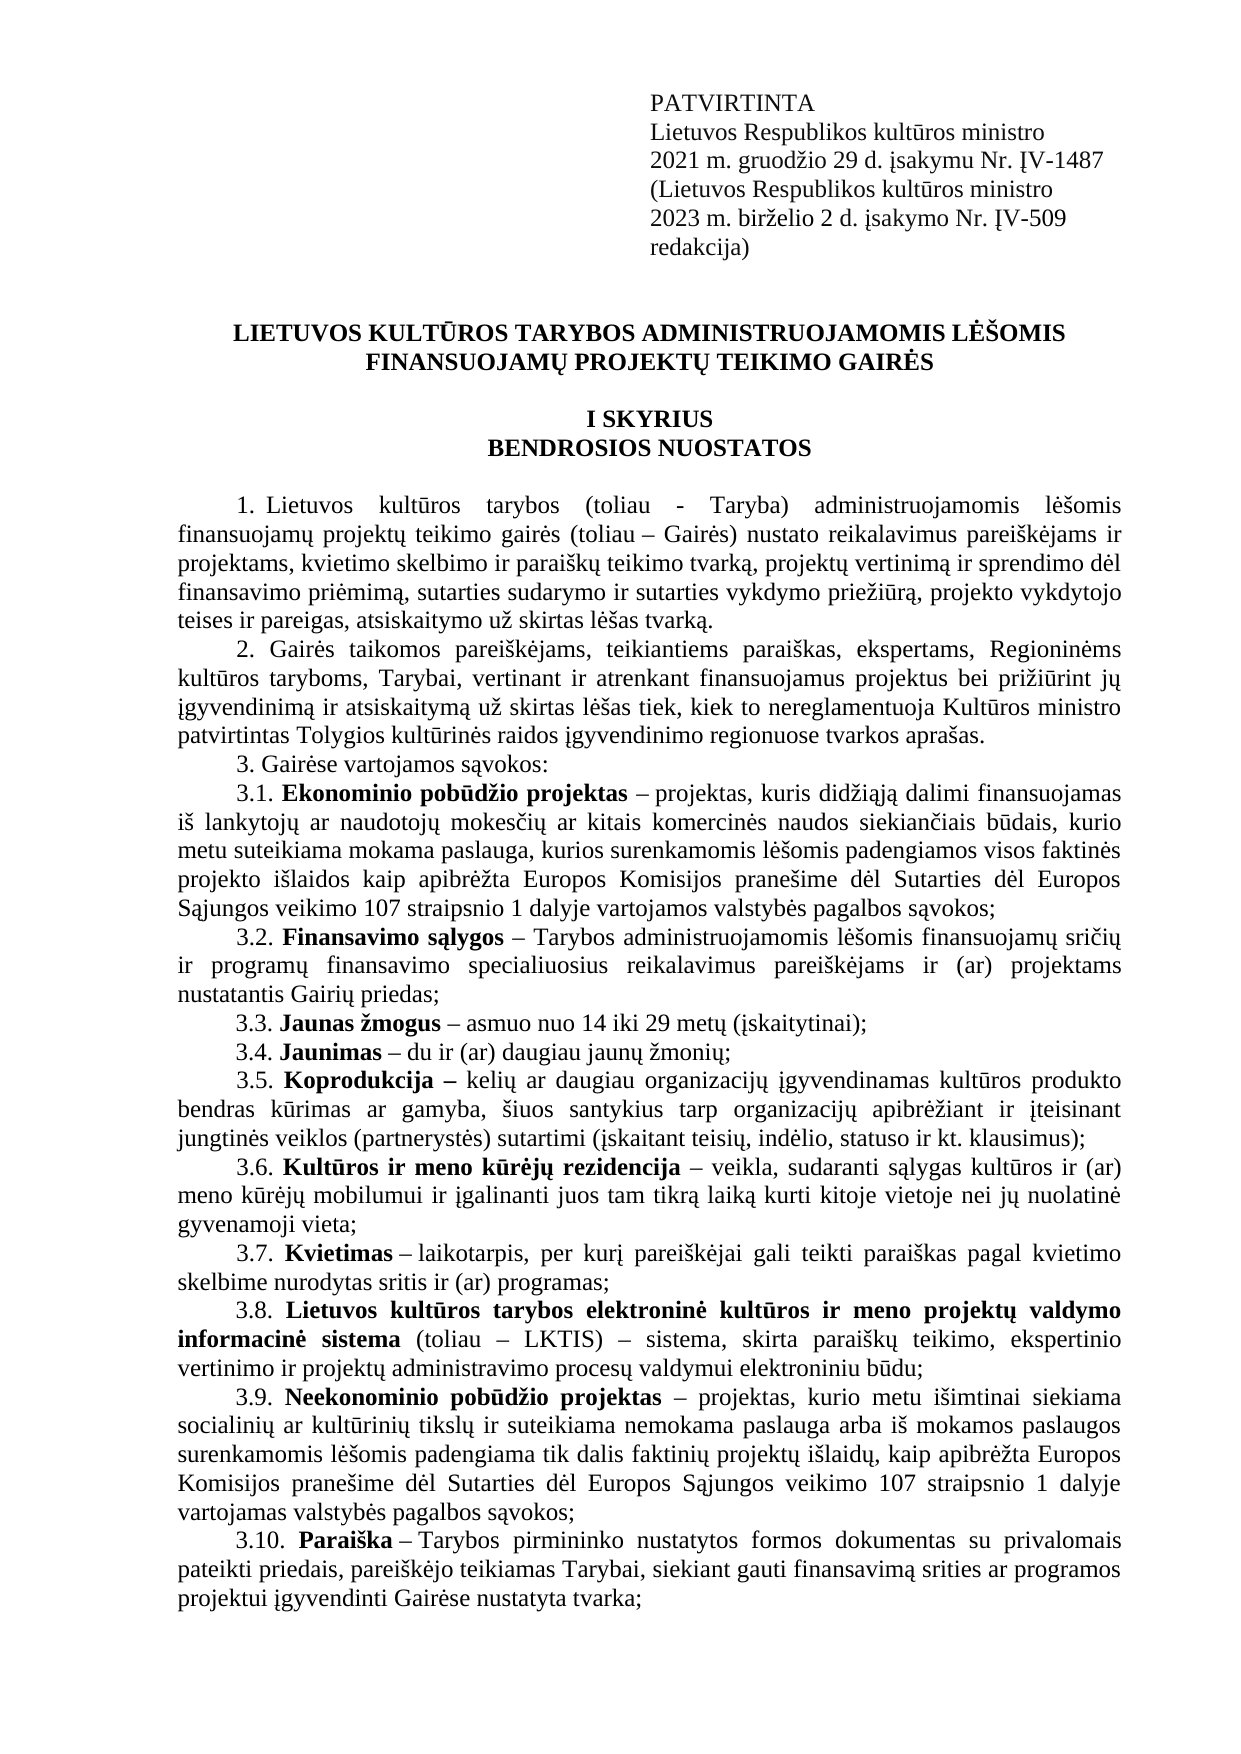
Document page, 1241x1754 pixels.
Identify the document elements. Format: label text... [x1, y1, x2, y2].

text 3.6. Kultūros ir meno kūrėjų rezidencija – veikla, sudaranti sąlygas kultūros ir (ar) meno kūrėjų mobilumui ir įgalinanti juos tam tikrą laiką kurti kitoje vietoje nei jų nuolatinė gyvenamoji vieta; [177, 1152, 1122, 1238]
text Lietuvos Respublikos kultūros ministro [650, 117, 1122, 145]
text (Lietuvos Respublikos kultūros ministro [650, 174, 1122, 203]
text PATVIRTINTA [650, 88, 1122, 117]
text 3.9. Neekonominio pobūdžio projektas – projektas, kurio metu išimtinai siekiama socialinių ar kultūrinių tikslų ir suteikiama nemokama paslauga arba iš mokamos paslaugos surenkamomis lėšomis padengiama tik dalis faktinių projektų išlaidų, kaip apibrėžta Europos Komisijos pranešime dėl Sutarties dėl Europos Sąjungos veikimo 107 straipsnio 1 dalyje vartojamas valstybės pagalbos sąvokos; [177, 1382, 1122, 1525]
text 2021 m. gruodžio 29 d. įsakymu Nr. ĮV-1487 [650, 145, 1122, 174]
text redakcija) [650, 232, 1122, 260]
text 3.5. Koprodukcija – kelių ar daugiau organizacijų įgyvendinamas kultūros produkto bendras kūrimas ar gamyba, šiuos santykius tarp organizacijų apibrėžiant ir įteisinant jungtinės veiklos (partnerystės) sutartimi (įskaitant teisių, indėlio, statuso ir kt. klausimus); [177, 1065, 1122, 1152]
text LIETUVOS KULTŪROS TARYBOS ADMINISTRUOJAMOMIS LĖŠOMIS FINANSUOJAMŲ PROJEKTŲ TEIKIMO GAIRĖS [177, 318, 1122, 375]
text 3.1. Ekonominio pobūdžio projektas – projektas, kuris didžiąją dalimi finansuojamas iš lankytojų ar naudotojų mokesčių ar kitais komercinės naudos siekiančiais būdais, kurio metu suteikiama mokama paslauga, kurios surenkamomis lėšomis padengiamos visos faktinės projekto išlaidos kaip apibrėžta Europos Komisijos pranešime dėl Sutarties dėl Europos Sąjungos veikimo 107 straipsnio 1 dalyje vartojamos valstybės pagalbos sąvokos; [177, 778, 1122, 922]
text 1. Lietuvos kultūros tarybos (toliau - Taryba) administruojamomis lėšomis finansuojamų projektų teikimo gairės (toliau – Gairės) nustato reikalavimus pareiškėjams ir projektams, kvietimo skelbimo ir paraiškų teikimo tvarką, projektų vertinimą ir sprendimo dėl finansavimo priėmimą, sutarties sudarymo ir sutarties vykdymo priežiūrą, projekto vykdytojo teises ir pareigas, atsiskaitymo už skirtas lėšas tvarką. [177, 490, 1122, 634]
text BENDROSIOS NUOSTATOS [177, 433, 1122, 462]
text 3.3. Jaunas žmogus – asmuo nuo 14 iki 29 metų (įskaitytinai); [177, 1008, 1122, 1037]
text I SKYRIUS [177, 404, 1122, 433]
text 3.10. Paraiška – Tarybos pirmininko nustatytos formos dokumentas su privalomais pateikti priedais, pareiškėjo teikiamas Tarybai, siekiant gauti finansavimą srities ar programos projektui įgyvendinti Gairėse nustatyta tvarka; [177, 1525, 1122, 1612]
text 3.8. Lietuvos kultūros tarybos elektroninė kultūros ir meno projektų valdymo informacinė sistema (toliau – LKTIS) – sistema, skirta paraiškų teikimo, ekspertinio vertinimo ir projektų administravimo procesų valdymui elektroniniu būdu; [177, 1295, 1122, 1382]
text 2. Gairės taikomos pareiškėjams, teikiantiems paraiškas, ekspertams, Regioninėms kultūros taryboms, Tarybai, vertinant ir atrenkant finansuojamus projektus bei prižiūrint jų įgyvendinimą ir atsiskaitymą už skirtas lėšas tiek, kiek to nereglamentuoja Kultūros ministro patvirtintas Tolygios kultūrinės raidos įgyvendinimo regionuose tvarkos aprašas. [177, 634, 1122, 749]
text 3.4. Jaunimas – du ir (ar) daugiau jaunų žmonių; [177, 1037, 1122, 1065]
text 3. Gairėse vartojamos sąvokos: [177, 749, 1122, 778]
text 3.2. Finansavimo sąlygos – Tarybos administruojamomis lėšomis finansuojamų sričių ir programų finansavimo specialiuosius reikalavimus pareiškėjams ir (ar) projektams nustatantis Gairių priedas; [177, 922, 1122, 1008]
text 3.7. Kvietimas – laikotarpis, per kurį pareiškėjai gali teikti paraiškas pagal kvietimo skelbime nurodytas sritis ir (ar) programas; [177, 1238, 1122, 1295]
text 2023 m. birželio 2 d. įsakymo Nr. ĮV-509 [650, 203, 1122, 232]
